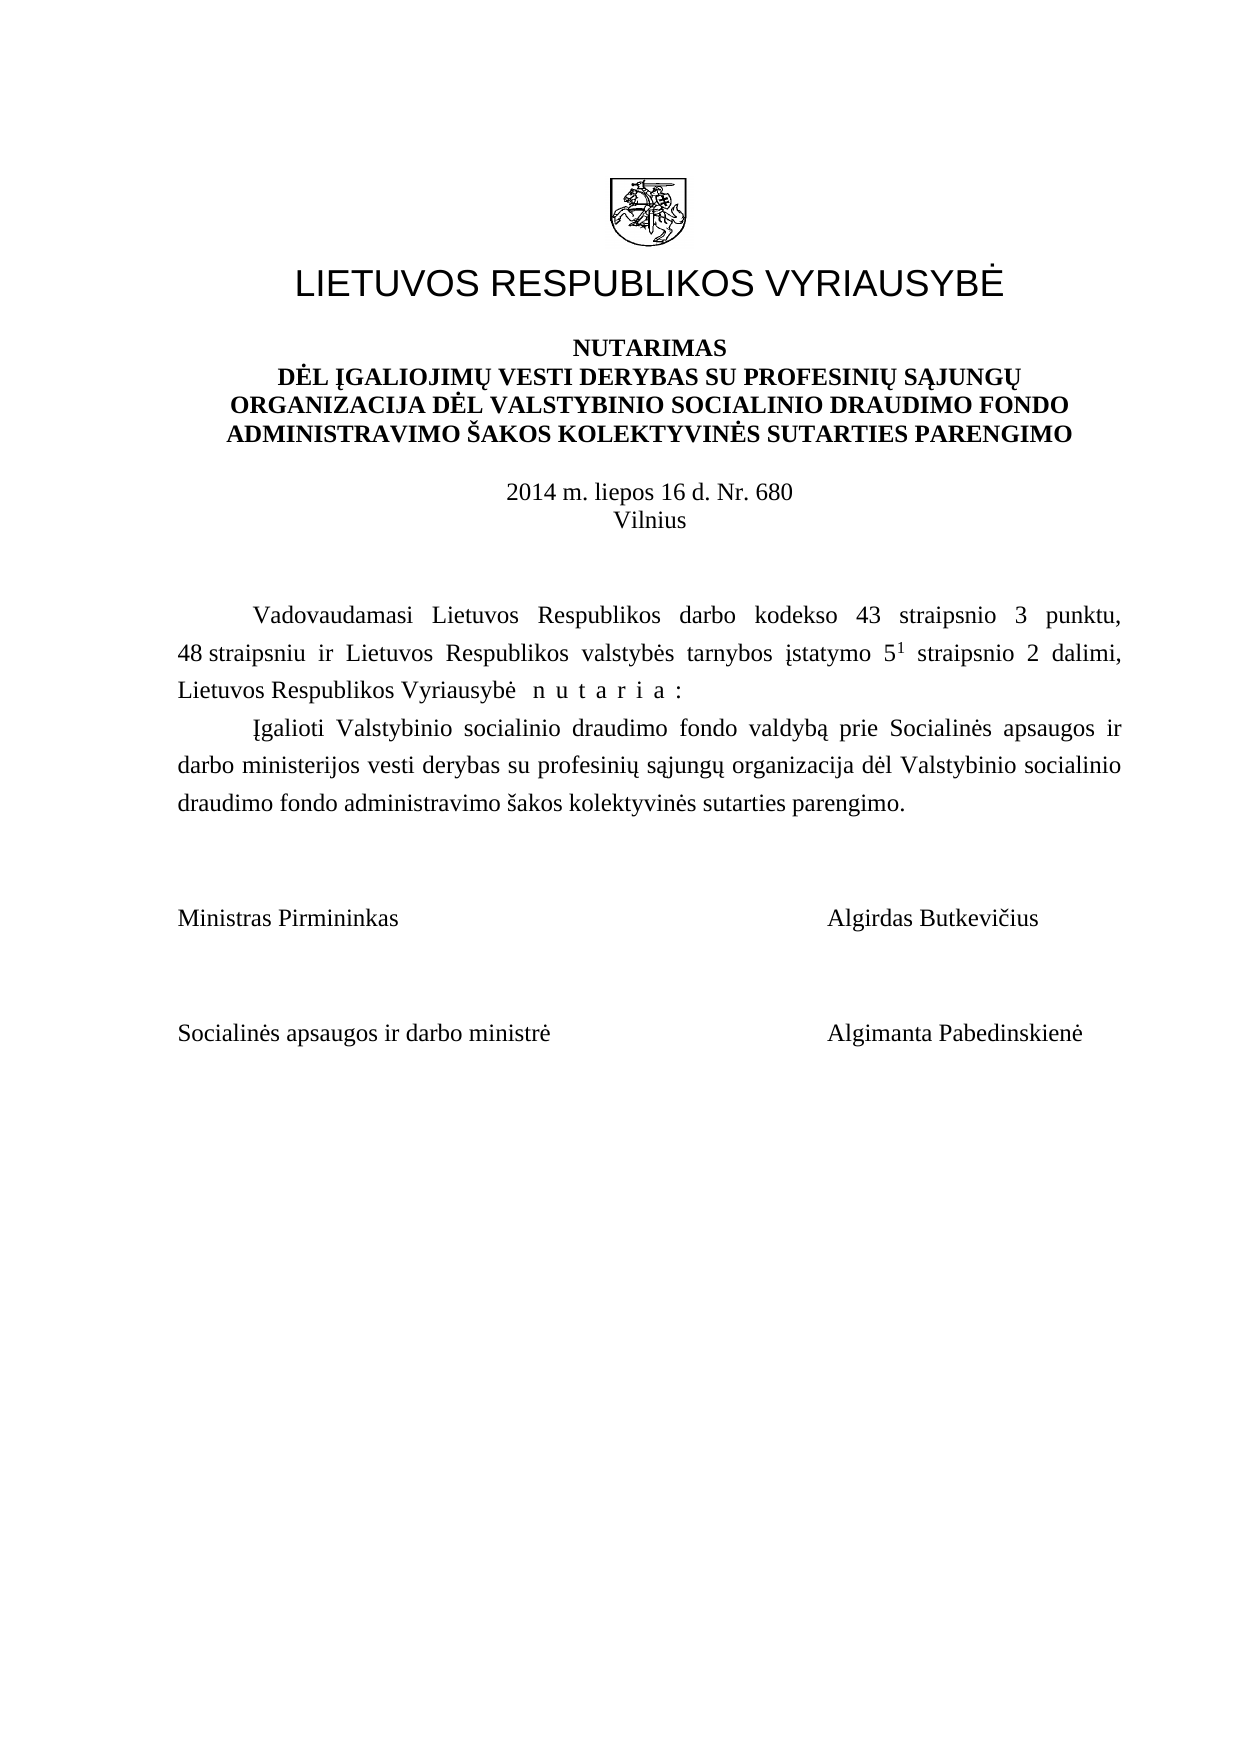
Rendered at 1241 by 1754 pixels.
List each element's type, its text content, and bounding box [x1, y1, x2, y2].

text Dėl ĮGALIOJIMų vesti derybas su PROFESINIŲ SĄJUNGŲ ORGANIZACIJA dėl VALSTYBINIO SOCIALINIO DRAUDIMO FONDO ADMINISTRAVIMO šakOS kolektyvinĖS sutarTIES parengimo [177, 362, 1122, 448]
text Vilnius [177, 505, 1122, 534]
text Socialinės apsaugos ir darbo ministrė Algimanta Pabedinskienė [177, 1018, 1122, 1047]
text Vadovaudamasi Lietuvos Respublikos darbo kodekso 43 straipsnio 3 punktu, 48 straipsniu ir Lietuvos Respublikos valstybės tarnybos įstatymo 51 straipsnio 2 dalimi, Lietuvos Respublikos Vyriausybė nutaria: [177, 592, 1122, 704]
text Lietuvos Respublikos Vyriausybė [177, 261, 1122, 304]
text Įgalioti Valstybinio socialinio draudimo fondo valdybą prie Socialinės apsaugos ir darbo ministerijos vesti derybas su profesinių sąjungų organizacija dėl Valstybinio socialinio draudimo fondo administravimo šakos kolektyvinės sutarties parengimo. [177, 704, 1122, 817]
text 2014 m. liepos 16 d. Nr. 680 [177, 477, 1122, 505]
text nutarimas [177, 333, 1122, 362]
text Ministras Pirmininkas Algirdas Butkevičius [177, 903, 1122, 932]
